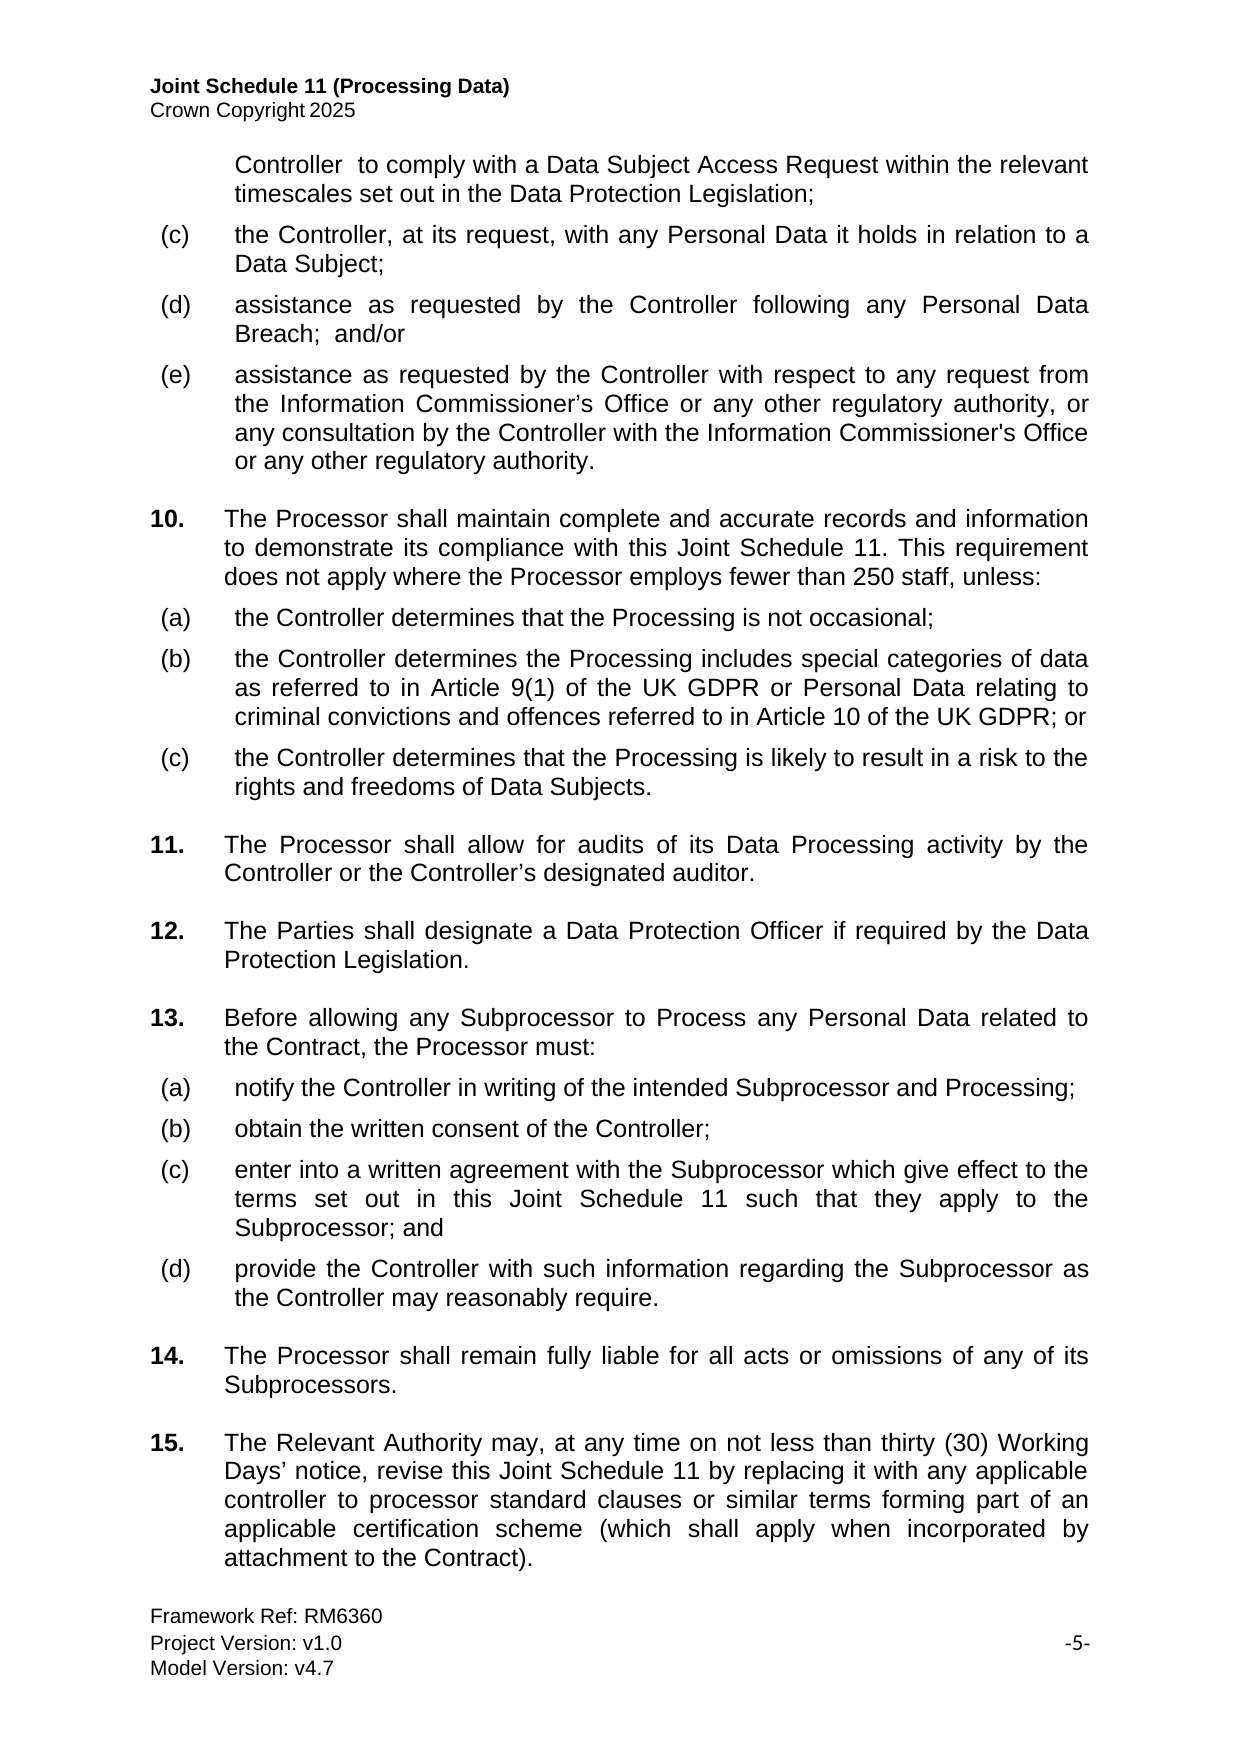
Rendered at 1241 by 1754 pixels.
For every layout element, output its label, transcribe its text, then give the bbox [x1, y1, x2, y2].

list Before allowing any Subprocessor to Process any Personal Data related to the Contract, the Processor must: [150, 1003, 1090, 1060]
list The Processor shall remain fully liable for all acts or omissions of any of its Subprocessors. [150, 1341, 1090, 1398]
list The Processor shall maintain complete and accurate records and information to demonstrate its compliance with this Joint Schedule 11. This requirement does not apply where the Processor employs fewer than 250 staff, unless: [150, 504, 1090, 590]
list enter into a written agreement with the Subprocessor which give effect to the terms set out in this Joint Schedule 11 such that they apply to the Subprocessor; and [160, 1155, 1090, 1242]
list assistance as requested by the Controller following any Personal Data Breach; and/or [160, 290, 1090, 347]
list The Processor shall allow for audits of its Data Processing activity by the Controller or the Controller’s designated auditor. [150, 829, 1090, 887]
list Controller to comply with a Data Subject Access Request within the relevant timescales set out in the Data Protection Legislation; [160, 150, 1090, 207]
list the Controller, at its request, with any Personal Data it holds in relation to a Data Subject; [160, 220, 1090, 277]
list provide the Controller with such information regarding the Subprocessor as the Controller may reasonably require. [160, 1254, 1090, 1312]
list the Controller determines that the Processing is not occasional; [160, 603, 1090, 632]
list the Controller determines that the Processing is likely to result in a risk to the rights and freedoms of Data Subjects. [160, 743, 1090, 800]
list the Controller determines the Processing includes special categories of data as referred to in Article 9(1) of the UK GDPR or Personal Data relating to criminal convictions and offences referred to in Article 10 of the UK GDPR; or [160, 644, 1090, 730]
list The Relevant Authority may, at any time on not less than thirty (30) Working Days’ notice, revise this Joint Schedule 11 by replacing it with any applicable controller to processor standard clauses or similar terms forming part of an applicable certification scheme (which shall apply when incorporated by attachment to the Contract). [150, 1427, 1090, 1571]
list assistance as requested by the Controller with respect to any request from the Information Commissioner’s Office or any other regulatory authority, or any consultation by the Controller with the Information Commissioner's Office or any other regulatory authority. [160, 360, 1090, 475]
list The Parties shall designate a Data Protection Officer if required by the Data Protection Legislation. [150, 916, 1090, 974]
list notify the Controller in writing of the intended Subprocessor and Processing; [160, 1073, 1090, 1102]
list obtain the written consent of the Controller; [160, 1114, 1090, 1143]
